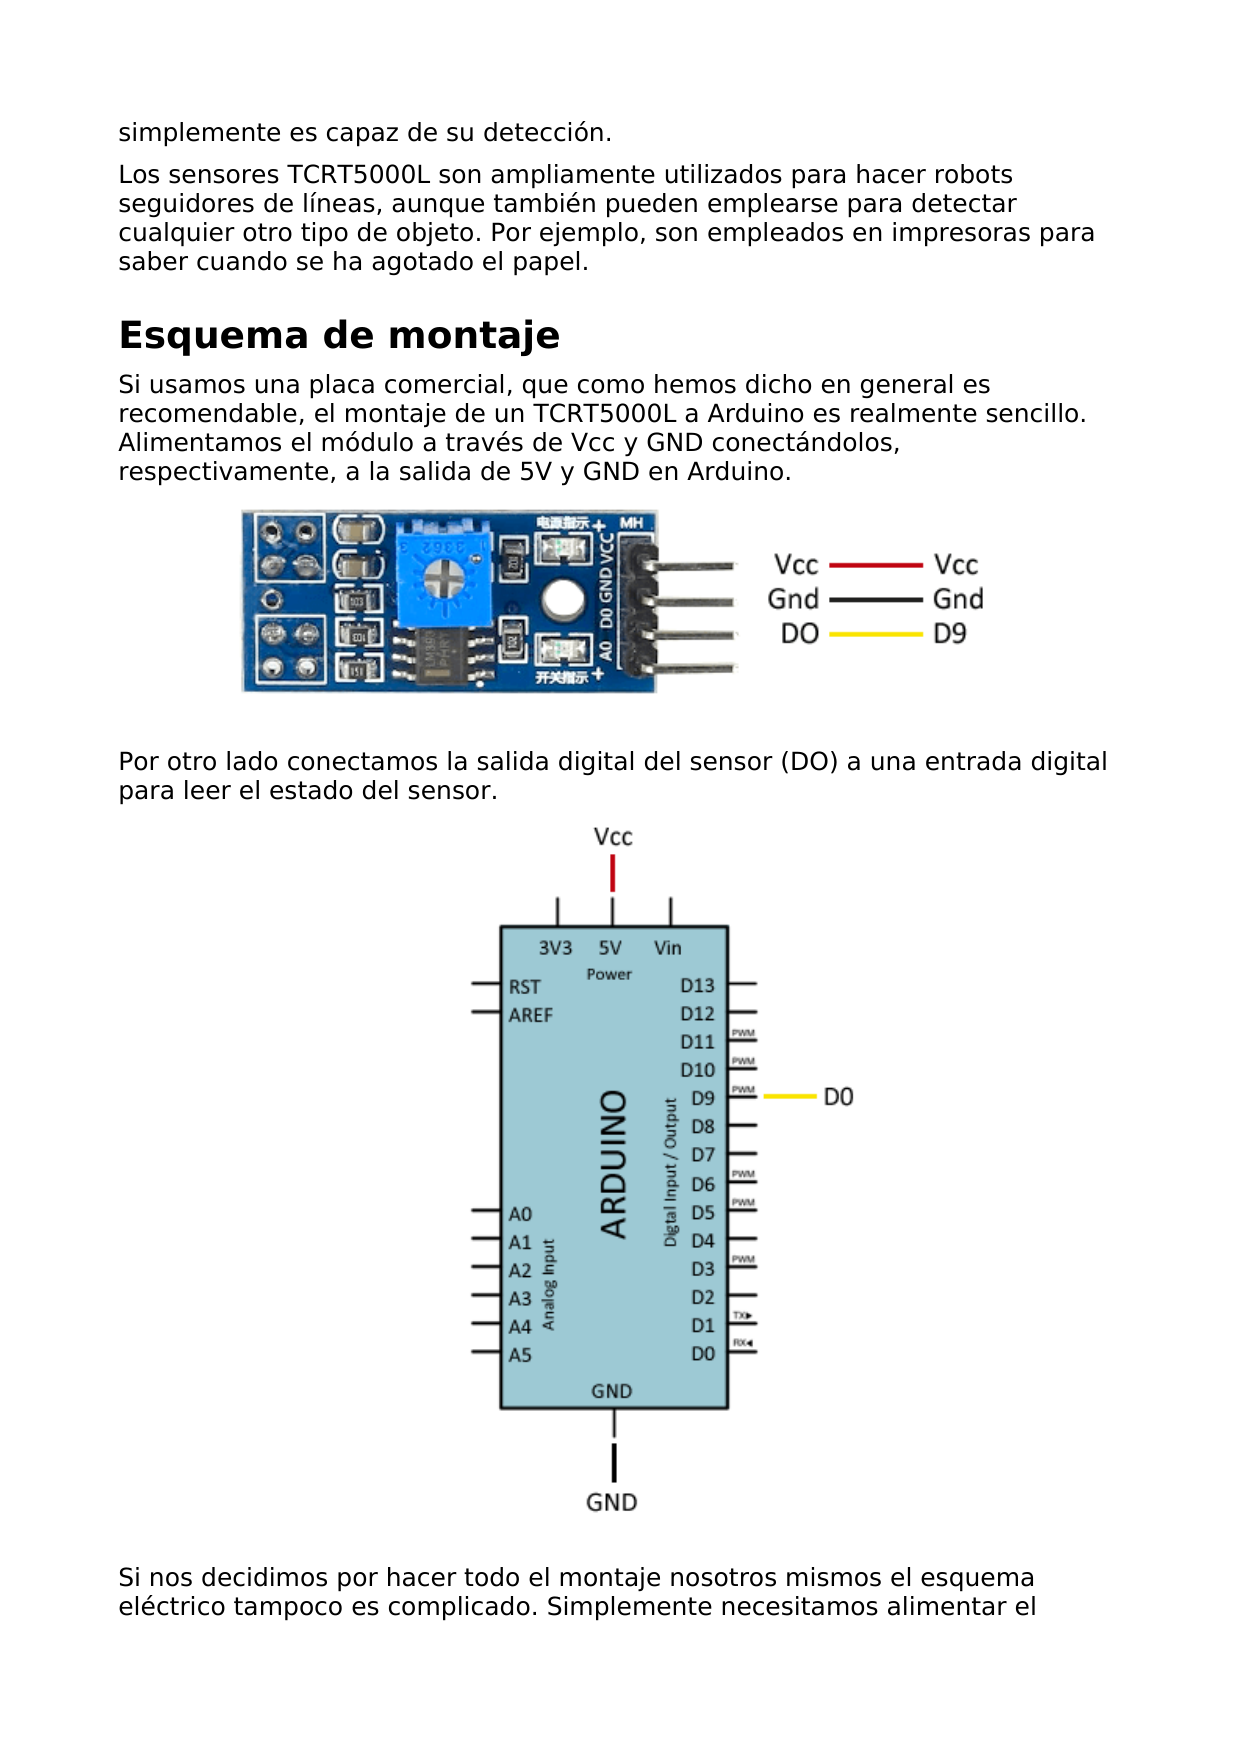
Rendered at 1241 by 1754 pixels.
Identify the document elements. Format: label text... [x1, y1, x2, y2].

text Si usamos una placa comercial, que como hemos dicho en general es recomendable, el montaje de un TCRT5000L a Arduino es realmente sencillo. Alimentamos el módulo a través de Vcc y GND conectándolos, respectivamente, a la salida de 5V y GND en Arduino. [118, 370, 1122, 487]
text Por otro lado conectamos la salida digital del sensor (DO) a una entrada digital para leer el estado del sensor. [118, 747, 1122, 806]
text Si nos decidimos por hacer todo el montaje nosotros mismos el esquema eléctrico tampoco es complicado. Simplemente necesitamos alimentar el [118, 1563, 1122, 1621]
subtitle Esquema de montaje [118, 314, 1122, 358]
picture [307, 818, 933, 1522]
picture [229, 499, 1011, 706]
text Los sensores TCRT5000L son ampliamente utilizados para hacer robots seguidores de líneas, aunque también pueden emplearse para detectar cualquier otro tipo de objeto. Por ejemplo, son empleados en impresoras para saber cuando se ha agotado el papel. [118, 160, 1122, 276]
text simplemente es capaz de su detección. [118, 118, 1122, 147]
